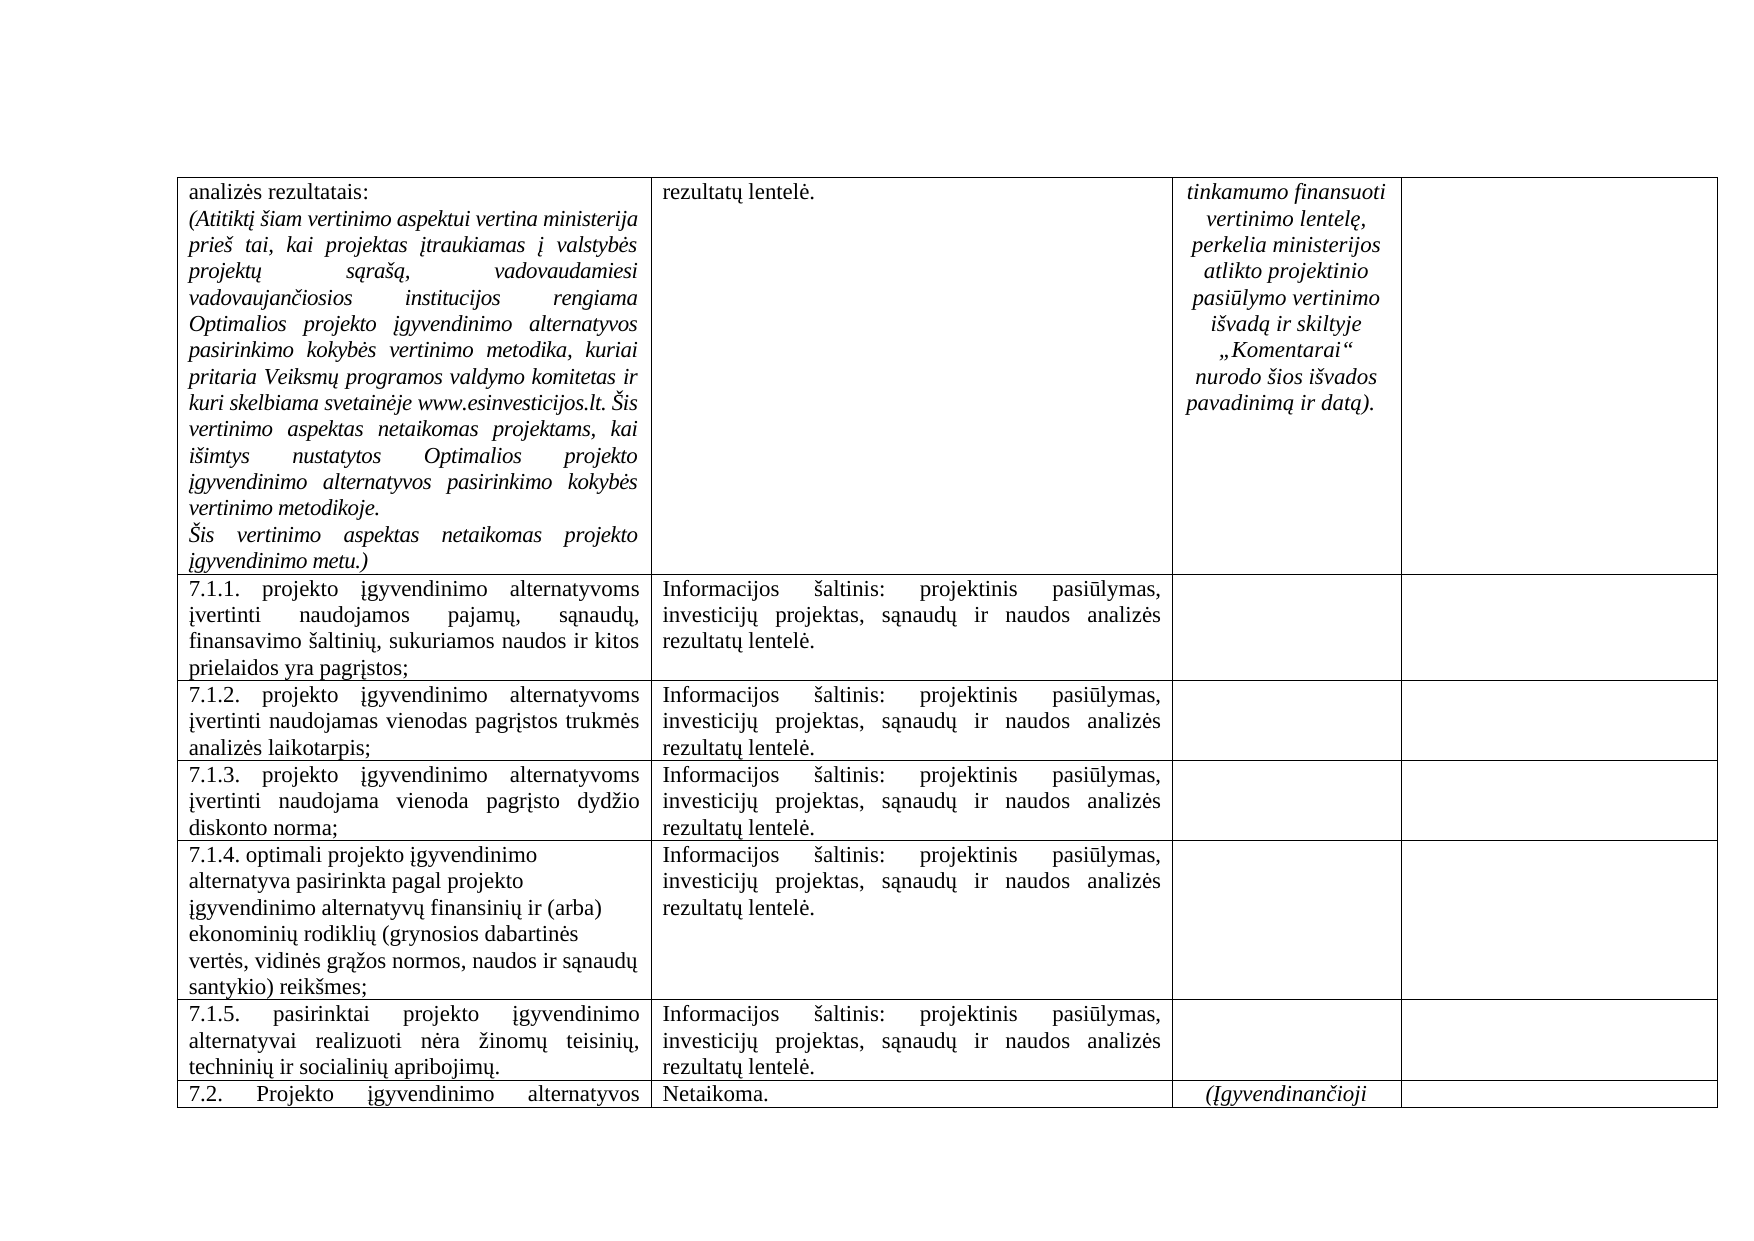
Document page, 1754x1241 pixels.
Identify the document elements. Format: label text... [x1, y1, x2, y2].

table_cell Informacijos šaltinis: projektinis pasiūlymas, investicijų projektas, sąnaudų ir naudos analizės rezultatų lentelė. [652, 1000, 1172, 1079]
table_cell Informacijos šaltinis: projektinis pasiūlymas, investicijų projektas, sąnaudų ir naudos analizės rezultatų lentelė. [652, 681, 1172, 760]
table_cell rezultatų lentelė. [652, 178, 1172, 573]
table_cell Informacijos šaltinis: projektinis pasiūlymas, investicijų projektas, sąnaudų ir naudos analizės rezultatų lentelė. [652, 575, 1172, 680]
table_cell (Įgyvendinančioji [1173, 1081, 1401, 1107]
table_cell 7.1.1. projekto įgyvendinimo alternatyvoms įvertinti naudojamos pajamų, sąnaudų, finansavimo šaltinių, sukuriamos naudos ir kitos prielaidos yra pagrįstos; [178, 575, 651, 680]
table_cell Netaikoma. [652, 1081, 1172, 1107]
table_cell [1402, 1000, 1717, 1079]
table_cell [1402, 178, 1717, 573]
table_cell [1402, 841, 1717, 999]
table_cell [1173, 1000, 1401, 1079]
table_cell 7.2. Projekto įgyvendinimo alternatyvos [178, 1081, 651, 1107]
table_cell Informacijos šaltinis: projektinis pasiūlymas, investicijų projektas, sąnaudų ir naudos analizės rezultatų lentelė. [652, 841, 1172, 999]
table_cell analizės rezultatais: (Atitiktį šiam vertinimo aspektui vertina ministerija prieš tai, kai projektas įtraukiamas į valstybės projektų sąrašą, vadovaudamiesi vadovaujančiosios institucijos rengiama Optimalios projekto įgyvendinimo alternatyvos pasirinkimo kokybės vertinimo metodika, kuriai pritaria Veiksmų programos valdymo komitetas ir kuri skelbiama svetainėje www.esinvesticijos.lt. Šis vertinimo aspektas netaikomas projektams, kai išimtys nustatytos Optimalios projekto įgyvendinimo alternatyvos pasirinkimo kokybės vertinimo metodikoje. Šis vertinimo aspektas netaikomas projekto įgyvendinimo metu.) [178, 178, 651, 573]
table_cell Informacijos šaltinis: projektinis pasiūlymas, investicijų projektas, sąnaudų ir naudos analizės rezultatų lentelė. [652, 761, 1172, 840]
table_cell [1173, 681, 1401, 760]
table_cell [1173, 575, 1401, 680]
table_cell [1402, 1081, 1717, 1107]
table_cell 7.1.5. pasirinktai projekto įgyvendinimo alternatyvai realizuoti nėra žinomų teisinių, techninių ir socialinių apribojimų. [178, 1000, 651, 1079]
table_cell [1402, 761, 1717, 840]
table_cell [1402, 681, 1717, 760]
table_cell 7.1.4. optimali projekto įgyvendinimo alternatyva pasirinkta pagal projekto įgyvendinimo alternatyvų finansinių ir (arba) ekonominių rodiklių (grynosios dabartinės vertės, vidinės grąžos normos, naudos ir sąnaudų santykio) reikšmes; [178, 841, 651, 999]
table_cell [1402, 575, 1717, 680]
table_cell 7.1.3. projekto įgyvendinimo alternatyvoms įvertinti naudojama vienoda pagrįsto dydžio diskonto norma; [178, 761, 651, 840]
table_cell 7.1.2. projekto įgyvendinimo alternatyvoms įvertinti naudojamas vienodas pagrįstos trukmės analizės laikotarpis; [178, 681, 651, 760]
table_cell tinkamumo finansuoti vertinimo lentelę, perkelia ministerijos atlikto projektinio pasiūlymo vertinimo išvadą ir skiltyje „Komentarai“ nurodo šios išvados pavadinimą ir datą). [1173, 178, 1401, 573]
table_cell [1173, 761, 1401, 840]
table_cell [1173, 841, 1401, 999]
